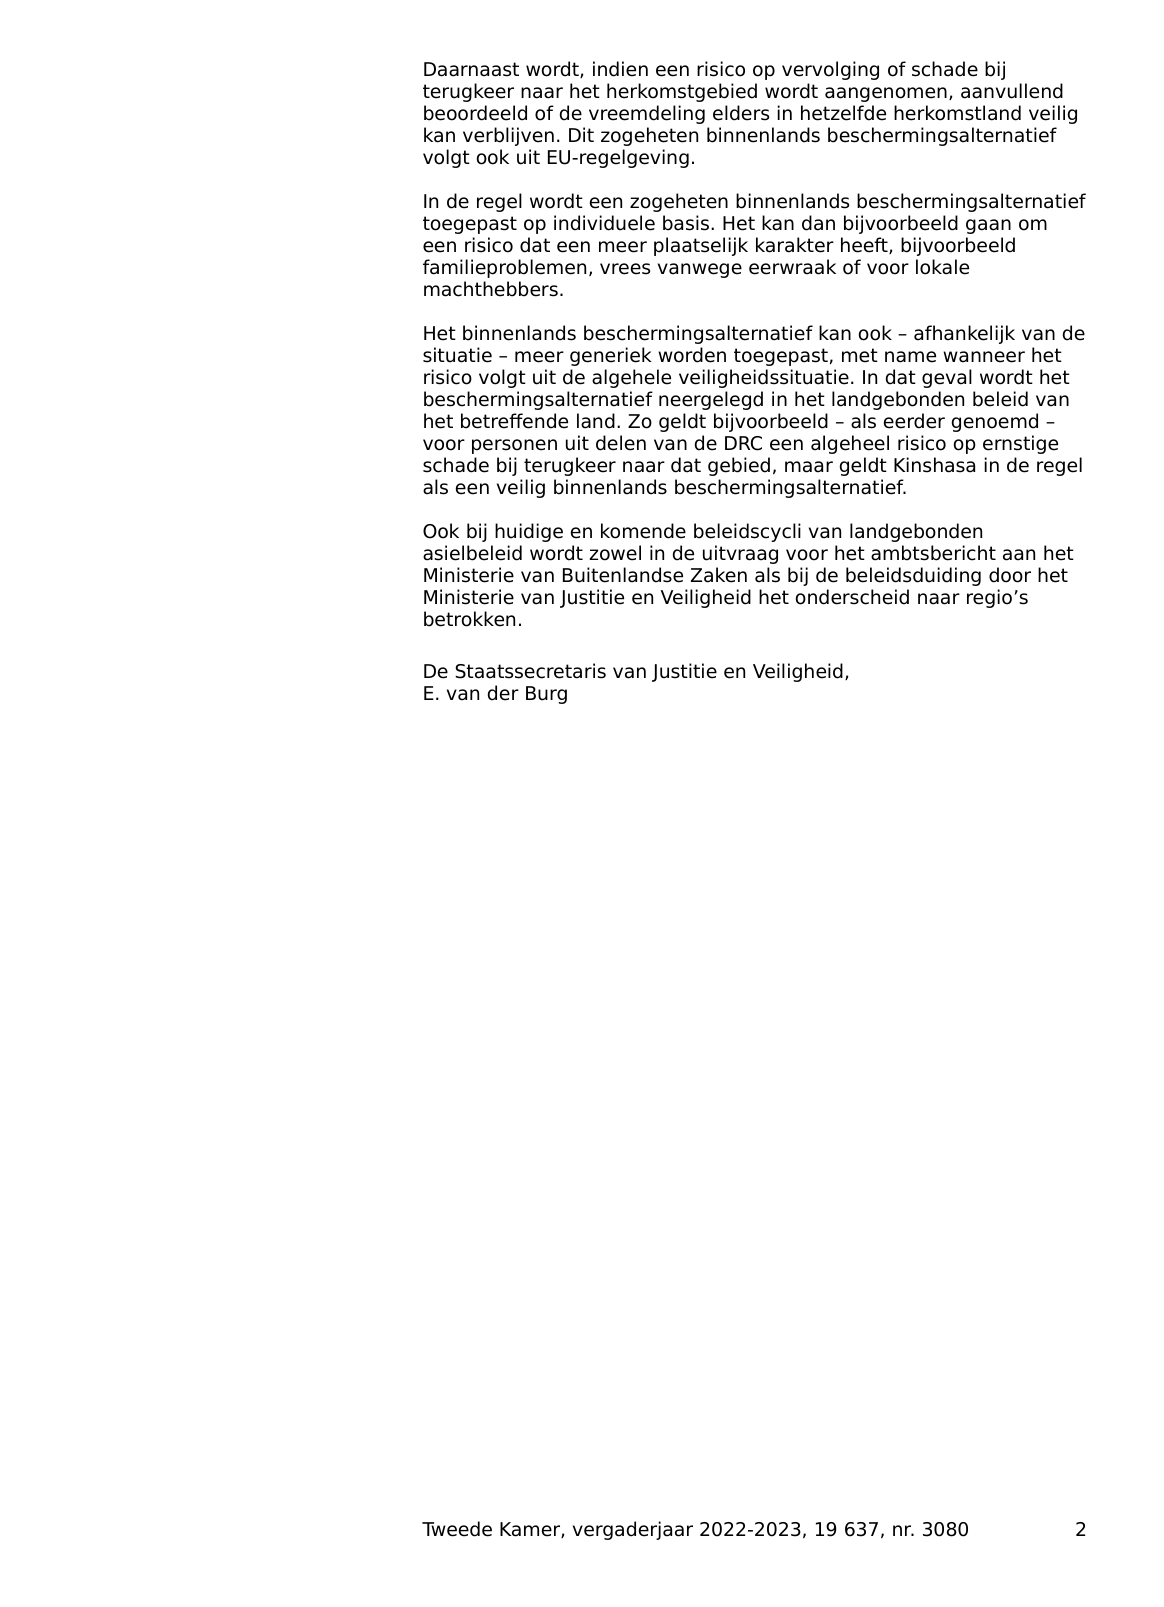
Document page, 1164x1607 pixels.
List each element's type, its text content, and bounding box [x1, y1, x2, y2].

text Daarnaast wordt, indien een risico op vervolging of schade bij terugkeer naar het herkomstgebied wordt aangenomen, aanvullend beoordeeld of de vreemdeling elders in hetzelfde herkomstland veilig kan verblijven. Dit zogeheten binnenlands beschermingsalternatief volgt ook uit EU-regelgeving. [422, 59, 1087, 169]
text Het binnenlands beschermingsalternatief kan ook – afhankelijk van de situatie – meer generiek worden toegepast, met name wanneer het risico volgt uit de algehele veiligheidssituatie. In dat geval wordt het beschermingsalternatief neergelegd in het landgebonden beleid van het betreffende land. Zo geldt bijvoorbeeld – als eerder genoemd – voor personen uit delen van de DRC een algeheel risico op ernstige schade bij terugkeer naar dat gebied, maar geldt Kinshasa in de regel als een veilig binnenlands beschermingsalternatief. [422, 323, 1087, 499]
text In de regel wordt een zogeheten binnenlands beschermingsalternatief toegepast op individuele basis. Het kan dan bijvoorbeeld gaan om een risico dat een meer plaatselijk karakter heeft, bijvoorbeeld familieproblemen, vrees vanwege eerwraak of voor lokale machthebbers. [422, 191, 1087, 301]
text Ook bij huidige en komende beleidscycli van landgebonden asielbeleid wordt zowel in de uitvraag voor het ambtsbericht aan het Ministerie van Buitenlandse Zaken als bij de beleidsduiding door het Ministerie van Justitie en Veiligheid het onderscheid naar regio’s betrokken. [422, 521, 1087, 631]
text De Staatssecretaris van Justitie en Veiligheid, E. van der Burg [422, 661, 1087, 705]
